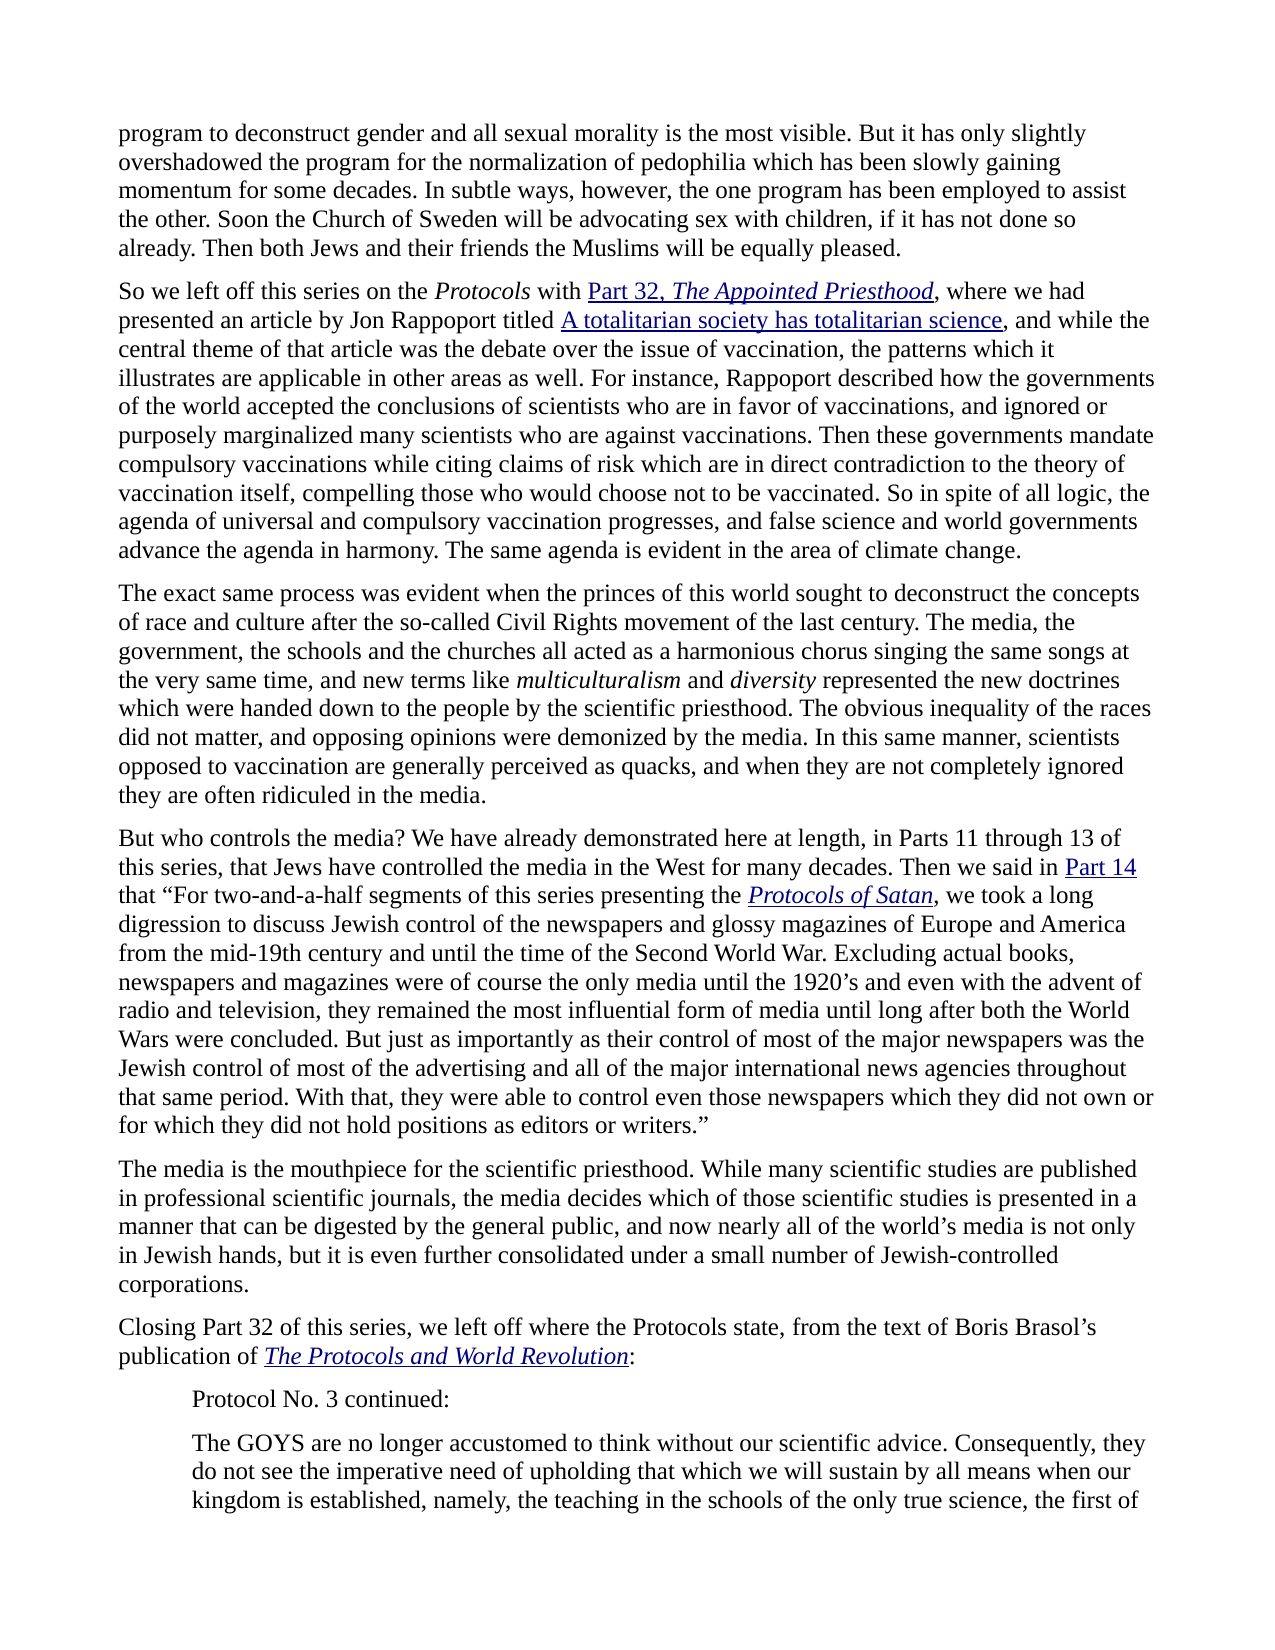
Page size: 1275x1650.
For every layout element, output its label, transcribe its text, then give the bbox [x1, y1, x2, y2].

text But who controls the media? We have already demonstrated here at length, in Parts 11 through 13 of this series, that Jews have controlled the media in the West for many decades. Then we said in Part 14 that “For two-and-a-half segments of this series presenting the Protocols of Satan, we took a long digression to discuss Jewish control of the newspapers and glossy magazines of Europe and America from the mid-19th century and until the time of the Second World War. Excluding actual books, newspapers and magazines were of course the only media until the 1920’s and even with the advent of radio and television, they remained the most influential form of media until long after both the World Wars were concluded. But just as importantly as their control of most of the major newspapers was the Jewish control of most of the advertising and all of the major international news agencies throughout that same period. With that, they were able to control even those newspapers which they did not own or for which they did not hold positions as editors or writers.” [118, 823, 1157, 1139]
text Protocol No. 3 continued: [192, 1384, 1157, 1413]
text program to deconstruct gender and all sexual morality is the most visible. But it has only slightly overshadowed the program for the normalization of pedophilia which has been slowly gaining momentum for some decades. In subtle ways, however, the one program has been employed to assist the other. Soon the Church of Sweden will be advocating sex with children, if it has not done so already. Then both Jews and their friends the Muslims will be equally pleased. [118, 118, 1157, 262]
text The media is the mouthpiece for the scientific priesthood. While many scientific studies are published in professional scientific journals, the media decides which of those scientific studies is presented in a manner that can be digested by the general public, and now nearly all of the world’s media is not only in Jewish hands, but it is even further consolidated under a small number of Jewish-controlled corporations. [118, 1154, 1157, 1298]
text So we left off this series on the Protocols with Part 32, The Appointed Priesthood, where we had presented an article by Jon Rappoport titled A totalitarian society has totalitarian science, and while the central theme of that article was the debate over the issue of vaccination, the patterns which it illustrates are applicable in other areas as well. For instance, Rappoport described how the governments of the world accepted the conclusions of scientists who are in favor of vaccinations, and ignored or purposely marginalized many scientists who are against vaccinations. Then these governments mandate compulsory vaccinations while citing claims of risk which are in direct contradiction to the theory of vaccination itself, compelling those who would choose not to be vaccinated. So in spite of all logic, the agenda of universal and compulsory vaccination progresses, and false science and world governments advance the agenda in harmony. The same agenda is evident in the area of climate change. [118, 276, 1157, 564]
text The GOYS are no longer accustomed to think without our scientific advice. Consequently, they do not see the imperative need of upholding that which we will sustain by all means when our kingdom is established, namely, the teaching in the schools of the only true science, the first of [192, 1428, 1157, 1514]
text The exact same process was evident when the princes of this world sought to deconstruct the concepts of race and culture after the so-called Civil Rights movement of the last century. The media, the government, the schools and the churches all acted as a harmonious chorus singing the same songs at the very same time, and new terms like multiculturalism and diversity represented the new doctrines which were handed down to the people by the scientific priesthood. The obvious inequality of the races did not matter, and opposing opinions were demonized by the media. In this same manner, scientists opposed to vaccination are generally perceived as quacks, and when they are not completely ignored they are often ridiculed in the media. [118, 578, 1157, 808]
text Closing Part 32 of this series, we left off where the Protocols state, from the text of Boris Brasol’s publication of The Protocols and World Revolution: [118, 1312, 1157, 1370]
